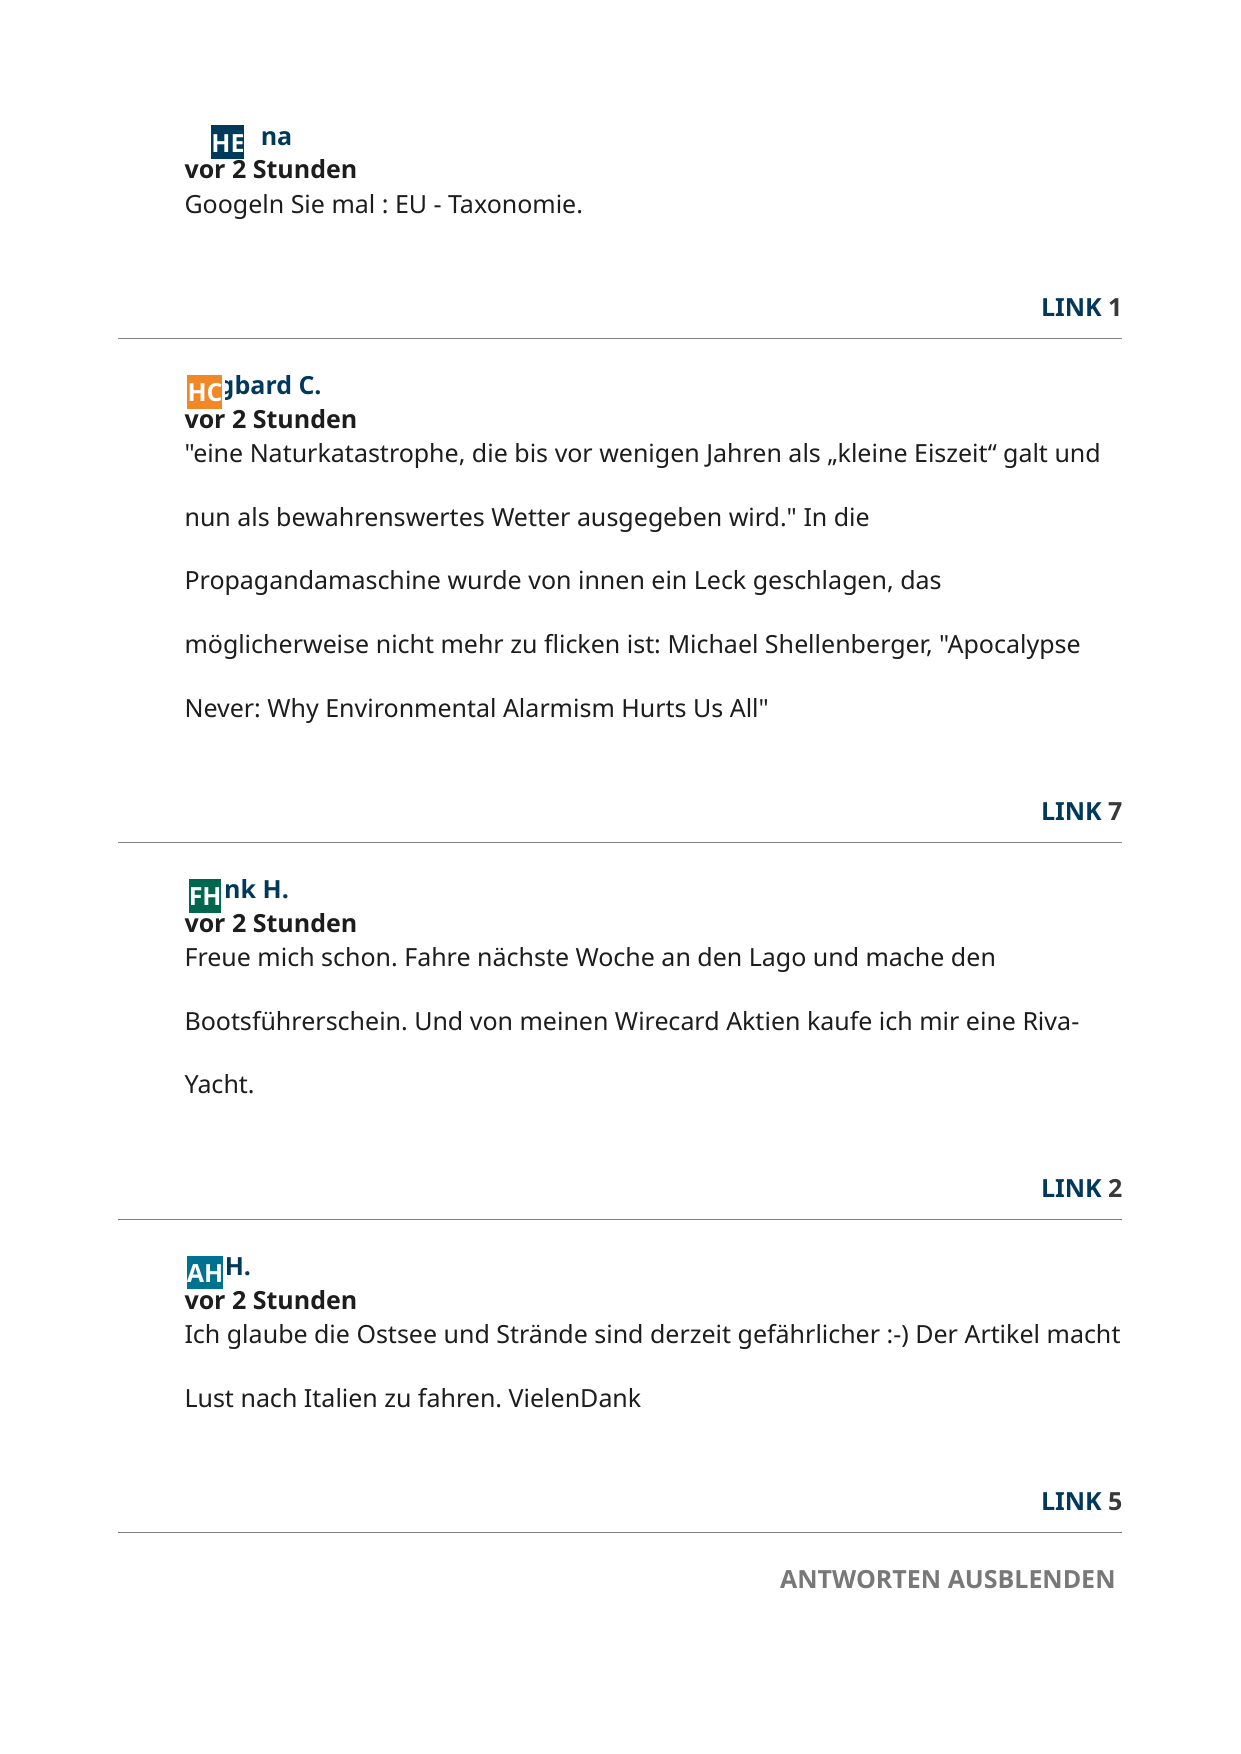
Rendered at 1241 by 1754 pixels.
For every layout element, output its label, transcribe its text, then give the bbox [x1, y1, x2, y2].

text ANTWORTEN AUSBLENDEN [118, 1562, 1122, 1596]
text LINK 5 [184, 1444, 1122, 1517]
text Heytina [261, 118, 1122, 152]
text Freue mich schon. Fahre nächste Woche an den Lago und mache den Bootsführerschein. Und von meinen Wirecard Aktien kaufe ich mir eine Riva-Yacht. [184, 940, 1122, 1101]
text HC [184, 368, 225, 409]
text LINK 1 [184, 250, 1122, 323]
text FH [184, 872, 225, 913]
text LINK 7 [184, 754, 1122, 827]
text vor 2 Stunden [184, 906, 1122, 940]
text LINK 2 [184, 1131, 1122, 1204]
text AH [184, 1248, 225, 1289]
text Ich glaube die Ostsee und Strände sind derzeit gefährlicher :-) Der Artikel macht Lust nach Italien zu fahren. VielenDank [184, 1317, 1122, 1414]
text Googeln Sie mal : EU - Taxonomie. [184, 186, 1122, 220]
text vor 2 Stunden [184, 1282, 1122, 1317]
text Frank H. [225, 872, 1122, 906]
text AK H. [225, 1248, 1122, 1282]
text Hagbard C. [225, 368, 1122, 402]
text vor 2 Stunden [184, 402, 1122, 436]
text vor 2 Stunden [184, 152, 1122, 186]
text HE [194, 118, 261, 159]
text "eine Naturkatastrophe, die bis vor wenigen Jahren als „kleine Eiszeit“ galt und nun als bewahrenswertes Wetter ausgegeben wird." In die Propagandamaschine wurde von innen ein Leck geschlagen, das möglicherweise nicht mehr zu flicken ist: Michael Shellenberger, "Apocalypse Never: Why Environmental Alarmism Hurts Us All" [184, 436, 1122, 724]
